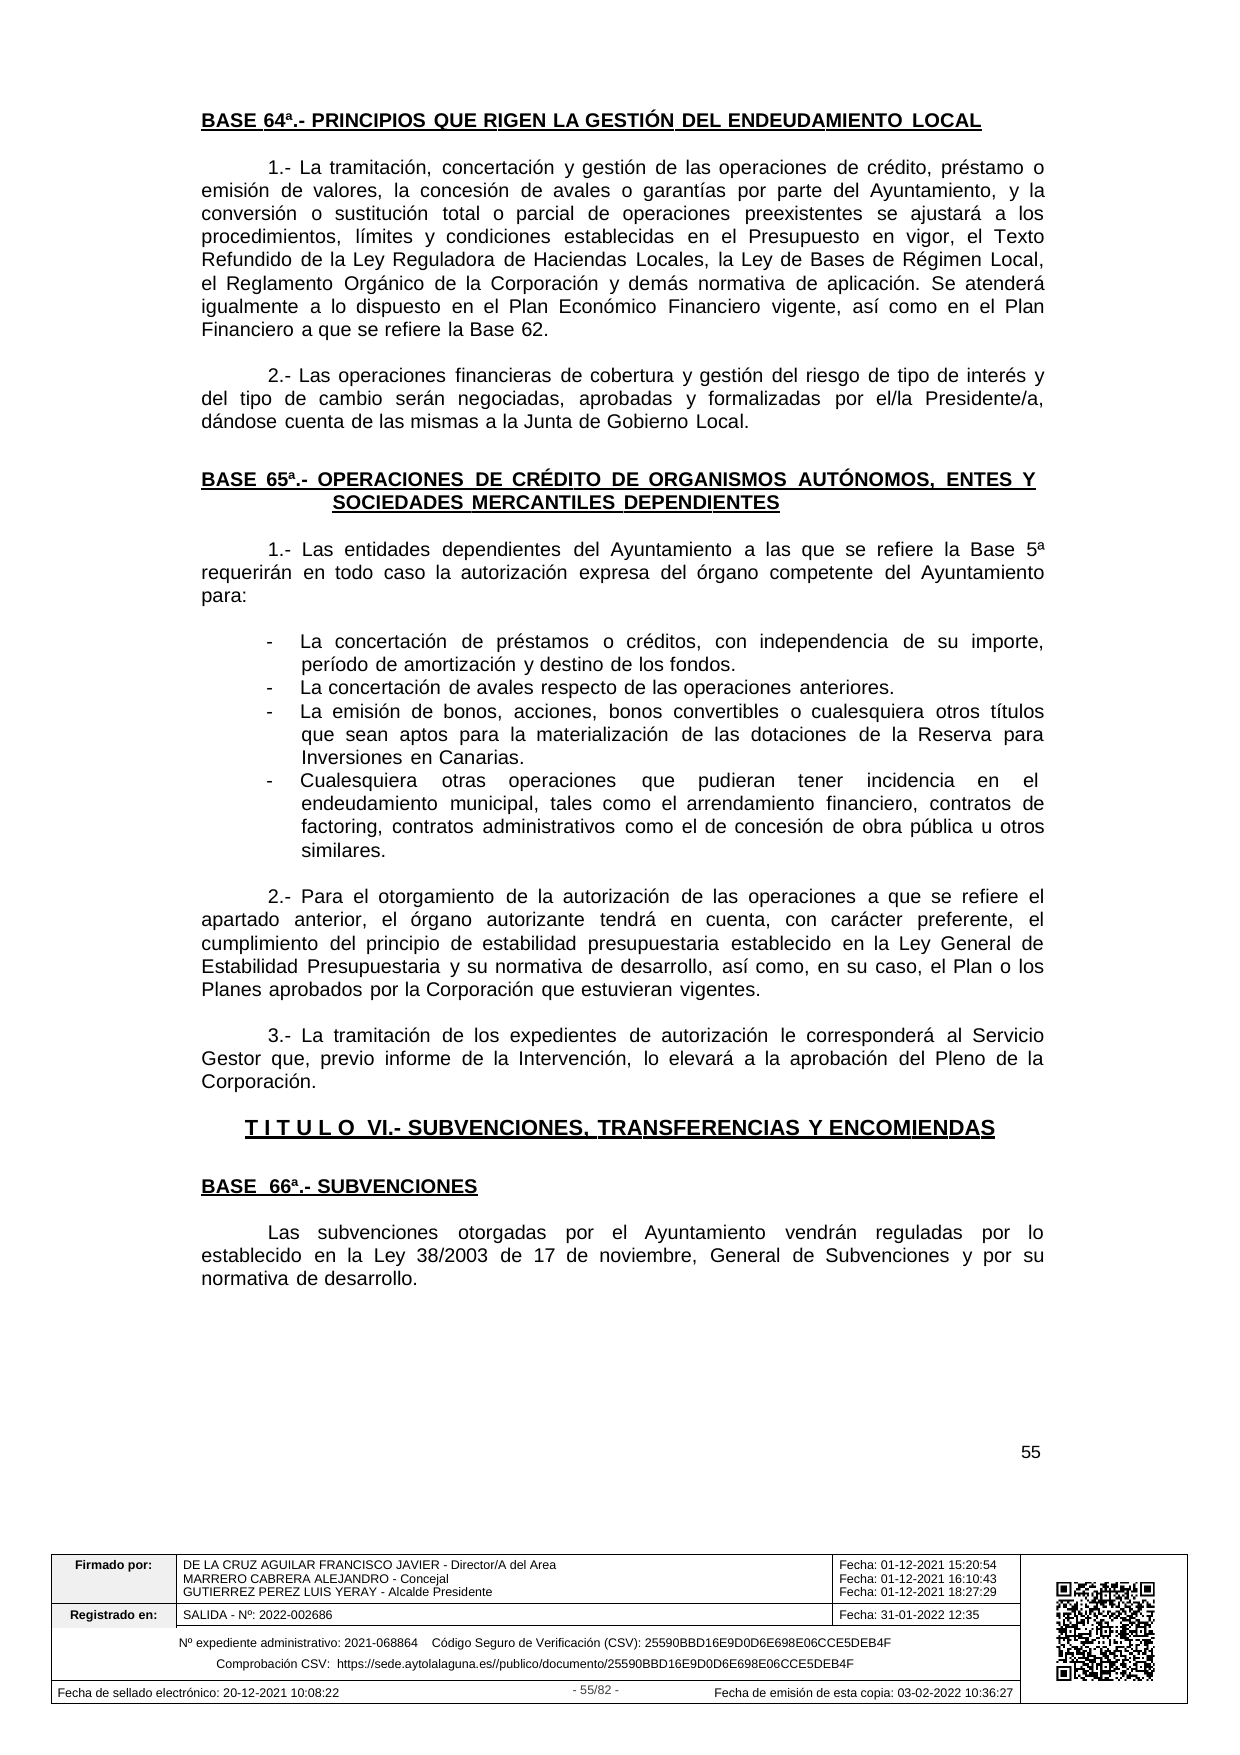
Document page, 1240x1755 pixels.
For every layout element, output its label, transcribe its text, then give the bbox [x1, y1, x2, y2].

text 2.- Las operaciones financieras de cobertura y gestión del riesgo de tipo de interés y del tipo de cambio serán negociadas, aprobadas y formalizadas por el/la Presidente/a, dándose cuenta de las mismas a la Junta de Gobierno Local. [201, 364, 1045, 433]
text endeudamiento municipal, tales como el arrendamiento financiero, contratos de factoring, contratos administrativos como el de concesión de obra pública u otros similares. [301, 792, 1045, 861]
text T I T U L O VI.- SUBVENCIONES, TRANSFERENCIAS Y ENCOMIENDAS [244, 1114, 1200, 1139]
table_cell Registrado en: [52, 1604, 176, 1625]
text - La emisión de bonos, acciones, bonos convertibles o cualesquiera otros títulos que sean aptos para la materialización de las dotaciones de la Reserva para Inversiones en Canarias. [266, 700, 1044, 769]
table_cell Fecha de sellado electrónico: 20-12-2021 10:08:22 - 55/82 - Fecha de emisión de esta copia: 03-02-2022 10:36:27 [52, 1681, 1020, 1703]
text BASE 64ª.- PRINCIPIOS QUE RIGEN LA GESTIÓN DEL ENDEUDAMIENTO LOCAL [201, 109, 1200, 131]
text - Cualesquiera otras operaciones que pudieran tener incidencia en el [266, 769, 1200, 792]
table_cell Fecha: 31-01-2022 12:35 [833, 1604, 1020, 1625]
text Las subvenciones otorgadas por el Ayuntamiento vendrán reguladas por lo establecido en la Ley 38/2003 de 17 de noviembre, General de Subvenciones y por su normativa de desarrollo. [201, 1221, 1045, 1290]
text 55 [42, 1442, 1041, 1462]
text - La concertación de préstamos o créditos, con independencia de su importe, período de amortización y destino de los fondos. [266, 630, 1045, 676]
text - La concertación de avales respecto de las operaciones anteriores. [266, 676, 1200, 699]
text 1.- La tramitación, concertación y gestión de las operaciones de crédito, préstamo o emisión de valores, la concesión de avales o garantías por parte del Ayuntamiento, y la conversión o sustitución total o parcial de operaciones preexistentes se ajustará a los procedimientos, límites y condiciones establecidas en el Presupuesto en vigor, el Texto Refundido de la Ley Reguladora de Haciendas Locales, la Ley de Bases de Régimen Local, el Reglamento Orgánico de la Corporación y demás normativa de aplicación. Se atenderá igualmente a lo dispuesto en el Plan Económico Financiero vigente, así como en el Plan Financiero a que se refiere la Base 62. [201, 156, 1045, 340]
table_header Fecha: 01-12-2021 15:20:54 Fecha: 01-12-2021 16:10:43 Fecha: 01-12-2021 18:27:29 [833, 1555, 1020, 1603]
text 3.- La tramitación de los expedientes de autorización le corresponderá al Servicio Gestor que, previo informe de la Intervención, lo elevará a la aprobación del Pleno de la Corporación. [201, 1024, 1044, 1093]
text BASE 66ª.- SUBVENCIONES [201, 1174, 1200, 1197]
table_header [1021, 1555, 1187, 1703]
table_cell SALIDA - Nº: 2022-002686 [177, 1604, 832, 1625]
table_header Firmado por: [52, 1555, 176, 1603]
table_header DE LA CRUZ AGUILAR FRANCISCO JAVIER - Director/A del Area MARRERO CABRERA ALEJANDRO - Concejal GUTIERREZ PEREZ LUIS YERAY - Alcalde Presidente [177, 1555, 832, 1603]
text 2.- Para el otorgamiento de la autorización de las operaciones a que se refiere el apartado anterior, el órgano autorizante tendrá en cuenta, con carácter preferente, el cumplimiento del principio de estabilidad presupuestaria establecido en la Ley General de Estabilidad Presupuestaria y su normativa de desarrollo, así como, en su caso, el Plan o los Planes aprobados por la Corporación que estuvieran vigentes. [201, 885, 1045, 1000]
text BASE 65ª.- OPERACIONES DE CRÉDITO DE ORGANISMOS AUTÓNOMOS, ENTES Y SOCIEDADES MERCANTILES DEPENDIENTES [201, 468, 1044, 514]
text 1.- Las entidades dependientes del Ayuntamiento a las que se refiere la Base 5ª requerirán en todo caso la autorización expresa del órgano competente del Ayuntamiento para: [201, 538, 1045, 607]
table_cell Nº expediente administrativo: 2021-068864 Código Seguro de Verificación (CSV): 25590BBD16E9D0D6E698E06CCE5DEB4F Comprobación CSV: https://sede.aytolalaguna.es//publico/documento/25590BBD16E9D0D6E698E06CCE5DEB4F [52, 1626, 1020, 1679]
